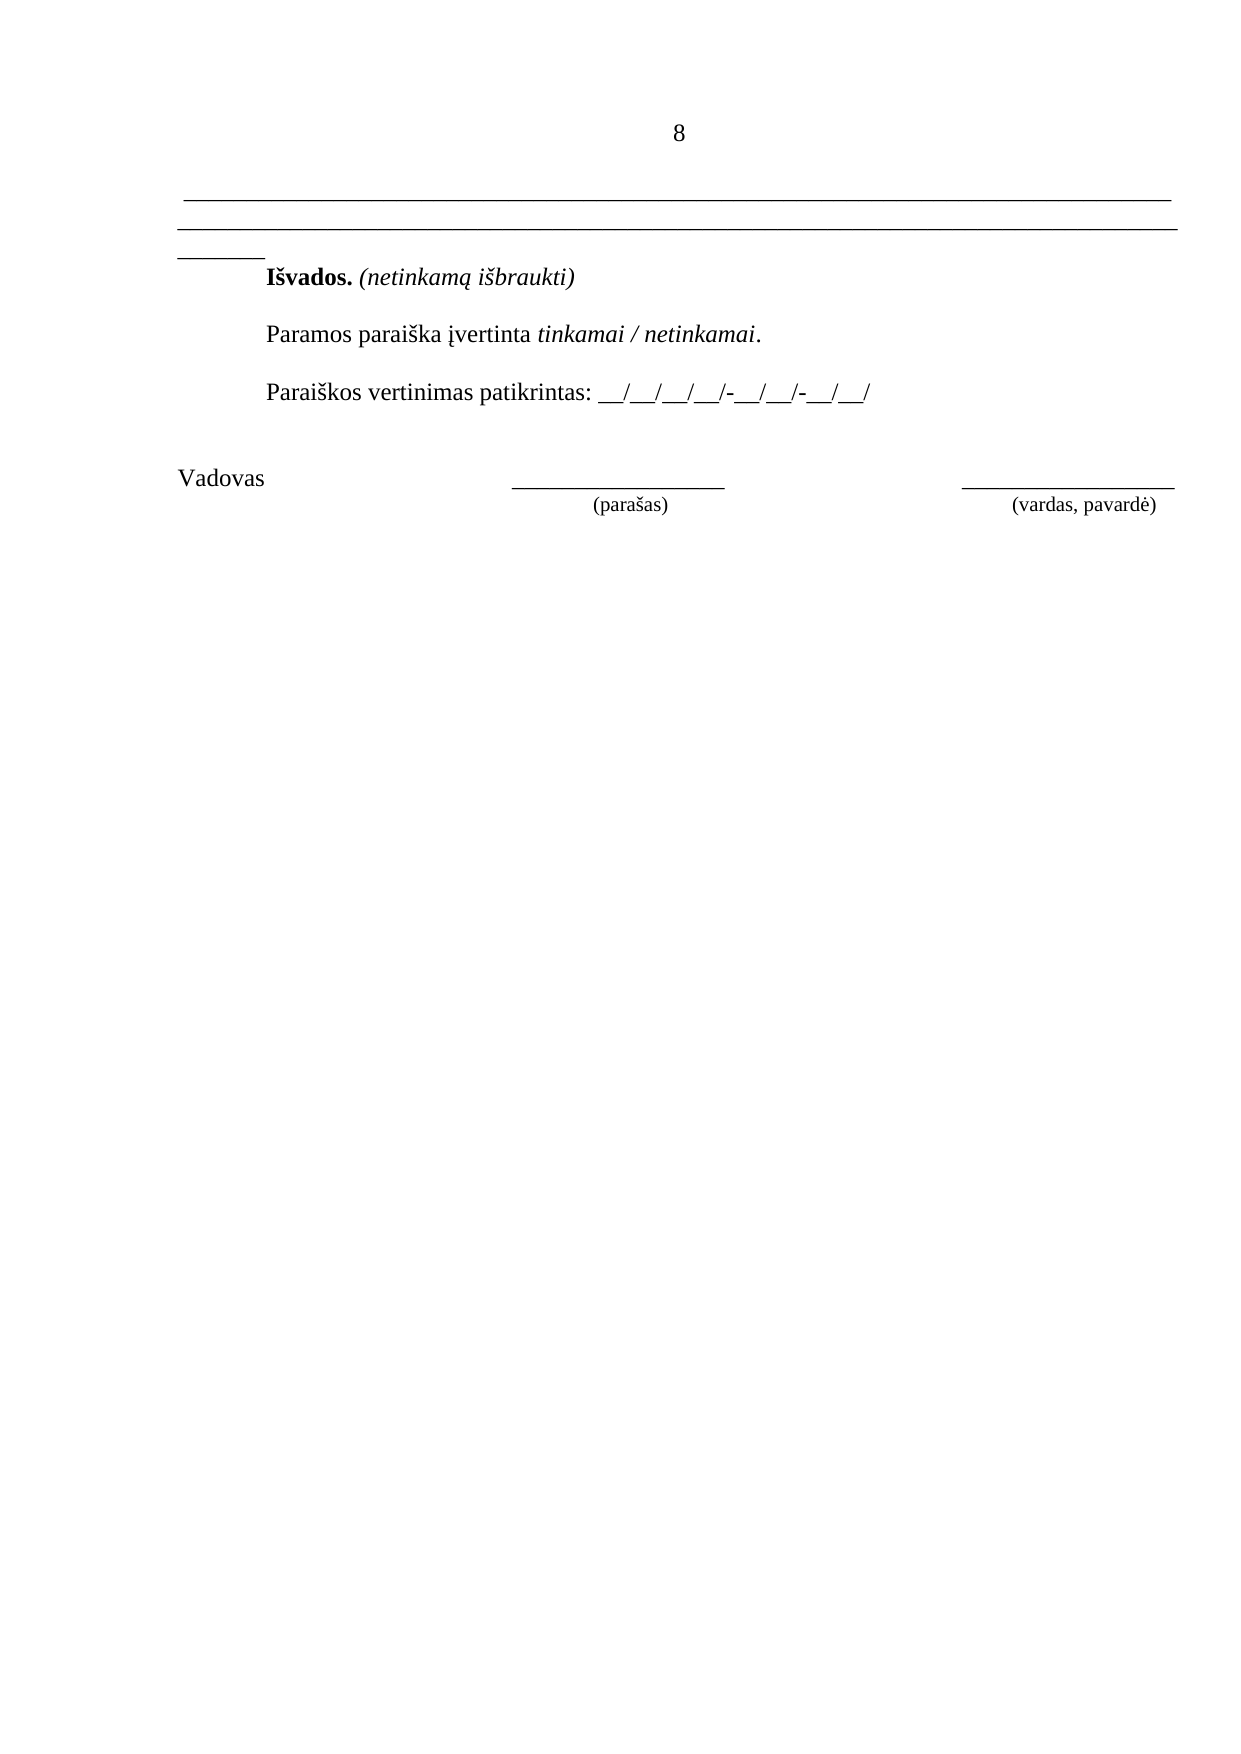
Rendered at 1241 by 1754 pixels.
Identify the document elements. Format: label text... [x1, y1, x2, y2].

text ______________________________________________________________________________________________________________________________________________________________________ [177, 176, 1181, 262]
text (parašas) (vardas, pavardė) [177, 492, 1181, 516]
text Vadovas _________________ _________________ [177, 463, 1181, 492]
text Paramos paraiška įvertinta tinkamai / netinkamai. [177, 319, 1181, 348]
text Paraiškos vertinimas patikrintas: __/__/__/__/-__/__/-__/__/ [177, 377, 1162, 406]
text Išvados. (netinkamą išbraukti) [177, 262, 1184, 291]
